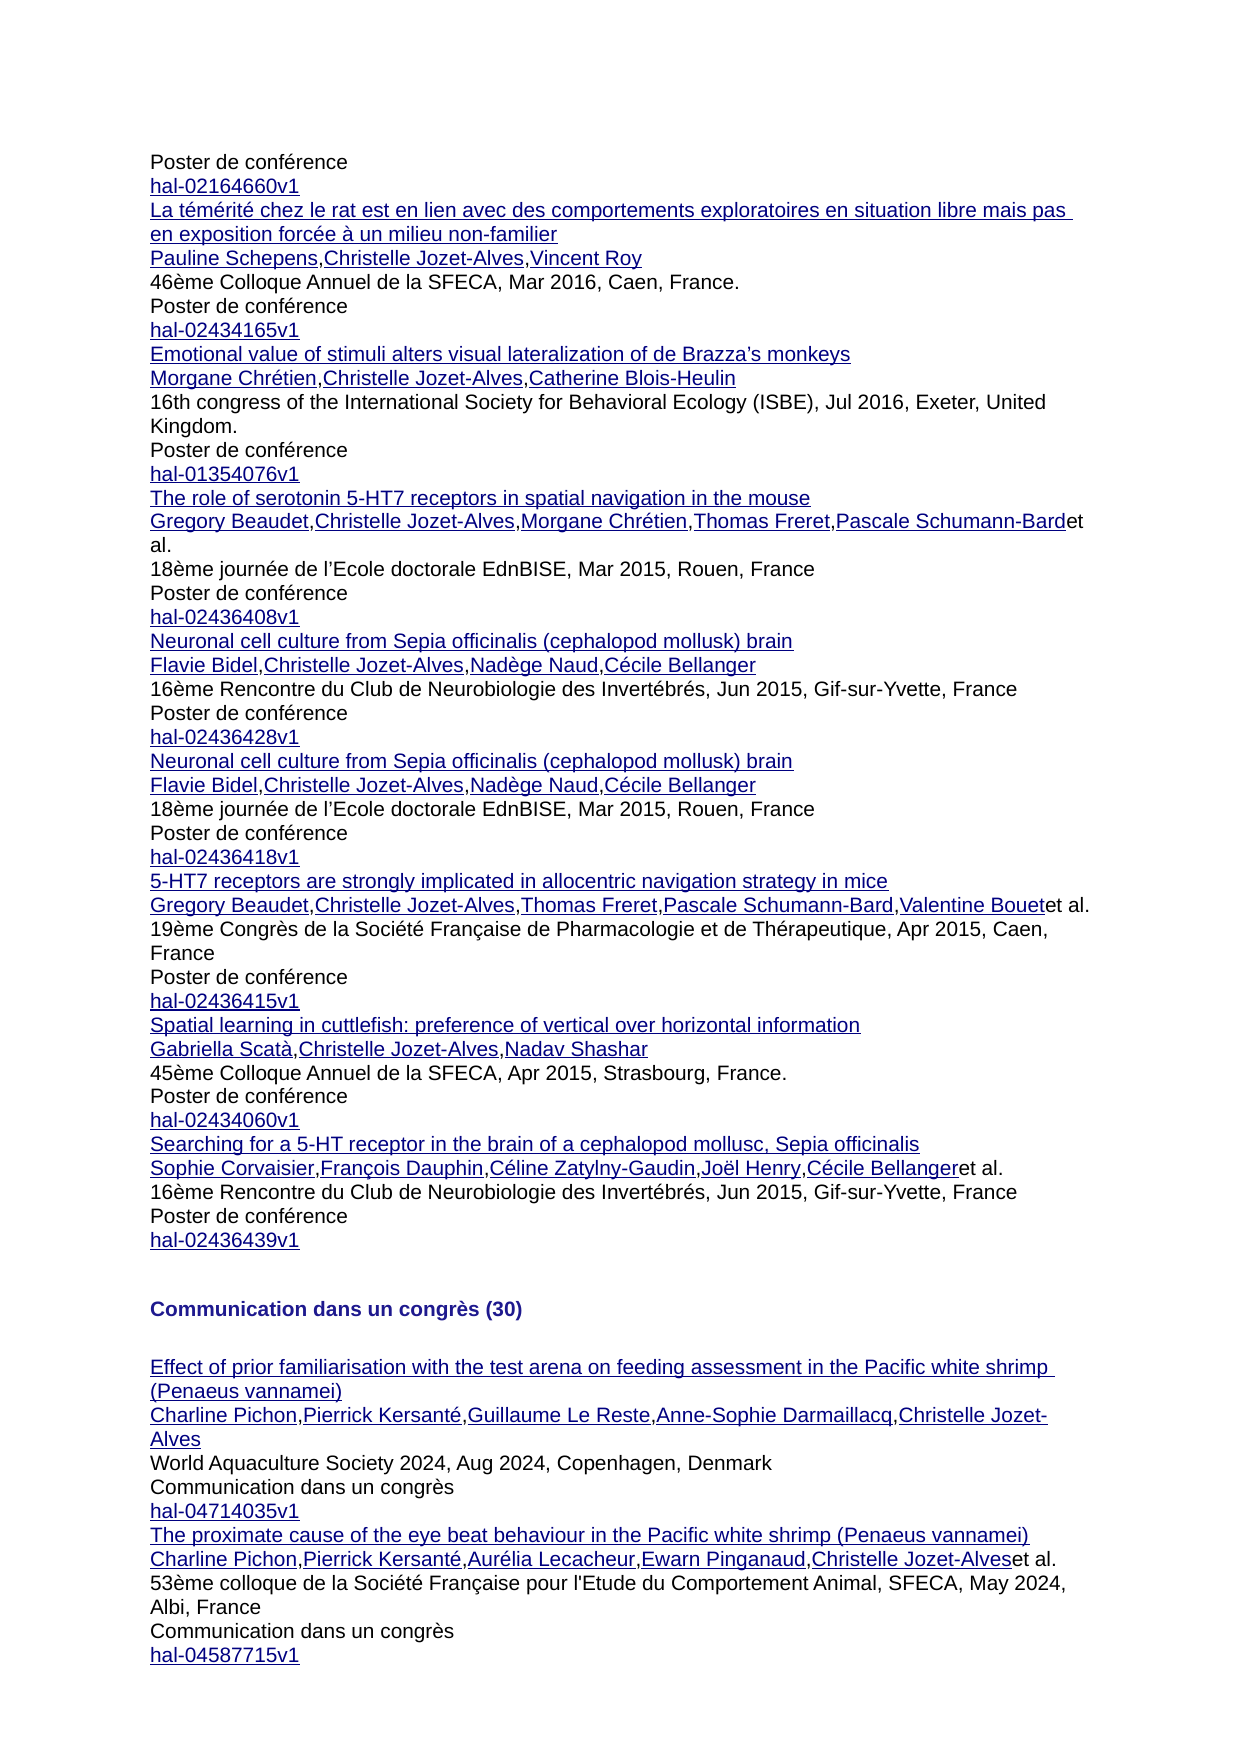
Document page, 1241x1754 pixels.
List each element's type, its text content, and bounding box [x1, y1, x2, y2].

table_header Effect of prior familiarisation with the test arena on feeding assessment in the Pacific white shrimp (Penaeus vannamei) Charline Pichon,Pierrick Kersanté,Guillaume Le Reste,Anne-Sophie Darmaillacq,Christelle Jozet-Alves World Aquaculture Society 2024, Aug 2024, Copenhagen, Denmark Communication dans un congrès hal-04714035v1 [150, 1355, 1090, 1523]
table_cell Poster de conférence hal-02164660v1 [150, 150, 1090, 198]
table_cell La témérité chez le rat est en lien avec des comportements exploratoires en situation libre mais pas en exposition forcée à un milieu non-familier Pauline Schepens,Christelle Jozet-Alves,Vincent Roy 46ème Colloque Annuel de la SFECA, Mar 2016, Caen, France. Poster de conférence hal-02434165v1 [150, 198, 1090, 342]
table_cell Neuronal cell culture from Sepia officinalis (cephalopod mollusk) brain Flavie Bidel,Christelle Jozet-Alves,Nadège Naud,Cécile Bellanger 16ème Rencontre du Club de Neurobiologie des Invertébrés, Jun 2015, Gif-sur-Yvette, France Poster de conférence hal-02436428v1 [150, 629, 1090, 749]
table_cell 5-HT7 receptors are strongly implicated in allocentric navigation strategy in mice Gregory Beaudet,Christelle Jozet-Alves,Thomas Freret,Pascale Schumann-Bard,Valentine Bouetet al. 19ème Congrès de la Société Française de Pharmacologie et de Thérapeutique, Apr 2015, Caen, France Poster de conférence hal-02436415v1 [150, 869, 1090, 1012]
table_cell The proximate cause of the eye beat behaviour in the Pacific white shrimp (Penaeus vannamei) Charline Pichon,Pierrick Kersanté,Aurélia Lecacheur,Ewarn Pinganaud,Christelle Jozet-Alveset al. 53ème colloque de la Société Française pour l'Etude du Comportement Animal, SFECA, May 2024, Albi, France Communication dans un congrès hal-04587715v1 [150, 1523, 1090, 1667]
subtitle Communication dans un congrès (30) [150, 1297, 1090, 1321]
table_cell Spatial learning in cuttlefish: preference of vertical over horizontal information Gabriella Scatà,Christelle Jozet-Alves,Nadav Shashar 45ème Colloque Annuel de la SFECA, Apr 2015, Strasbourg, France. Poster de conférence hal-02434060v1 [150, 1013, 1090, 1132]
table_cell Emotional value of stimuli alters visual lateralization of de Brazza’s monkeys Morgane Chrétien,Christelle Jozet-Alves,Catherine Blois-Heulin 16th congress of the International Society for Behavioral Ecology (ISBE), Jul 2016, Exeter, United Kingdom. Poster de conférence hal-01354076v1 [150, 342, 1090, 485]
table_cell The role of serotonin 5-HT7 receptors in spatial navigation in the mouse Gregory Beaudet,Christelle Jozet-Alves,Morgane Chrétien,Thomas Freret,Pascale Schumann-Bardet al. 18ème journée de l’Ecole doctorale EdnBISE, Mar 2015, Rouen, France Poster de conférence hal-02436408v1 [150, 485, 1090, 629]
table_cell Searching for a 5-HT receptor in the brain of a cephalopod mollusc, Sepia officinalis Sophie Corvaisier,François Dauphin,Céline Zatylny-Gaudin,Joël Henry,Cécile Bellangeret al. 16ème Rencontre du Club de Neurobiologie des Invertébrés, Jun 2015, Gif-sur-Yvette, France Poster de conférence hal-02436439v1 [150, 1132, 1090, 1252]
table_cell Neuronal cell culture from Sepia officinalis (cephalopod mollusk) brain Flavie Bidel,Christelle Jozet-Alves,Nadège Naud,Cécile Bellanger 18ème journée de l’Ecole doctorale EdnBISE, Mar 2015, Rouen, France Poster de conférence hal-02436418v1 [150, 749, 1090, 869]
